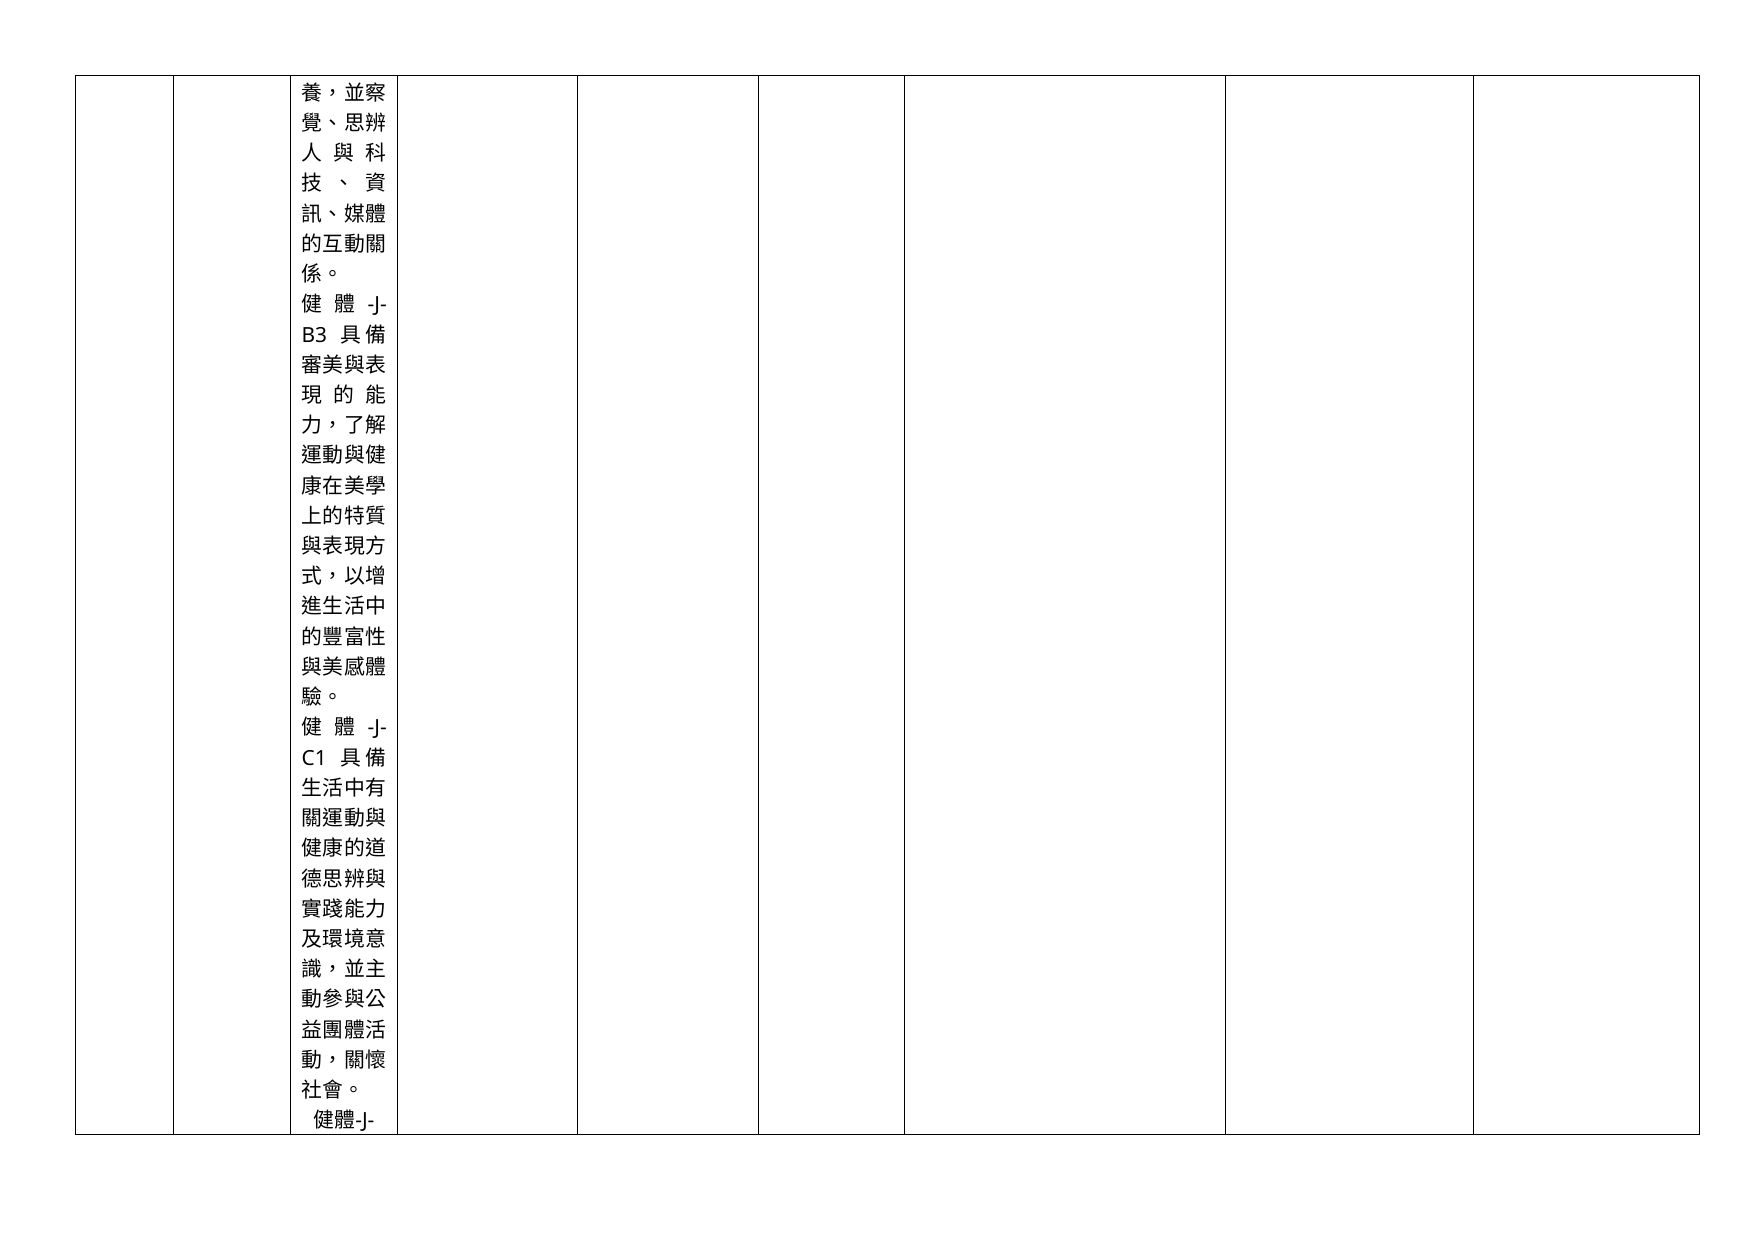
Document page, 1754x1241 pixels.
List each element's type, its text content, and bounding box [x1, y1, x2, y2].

table_cell [174, 76, 290, 1134]
table_cell [759, 76, 904, 1134]
table_cell [578, 76, 758, 1134]
table_cell [1226, 76, 1473, 1134]
table_cell [905, 76, 1225, 1134]
table_cell [76, 76, 173, 1134]
table_cell [398, 76, 577, 1134]
table_cell [1474, 76, 1699, 1134]
table_cell 養，並察覺、思辨人與科技、資訊、媒體的互動關係。 健體-J-B3 具備審美與表現的能力，了解運動與健康在美學上的特質與表現方式，以增進生活中的豐富性與美感體驗。 健體-J-C1 具備生活中有關運動與健康的道德思辨與實踐能力及環境意識，並主動參與公益團體活動，關懷社會。 健體-J- [291, 76, 397, 1134]
